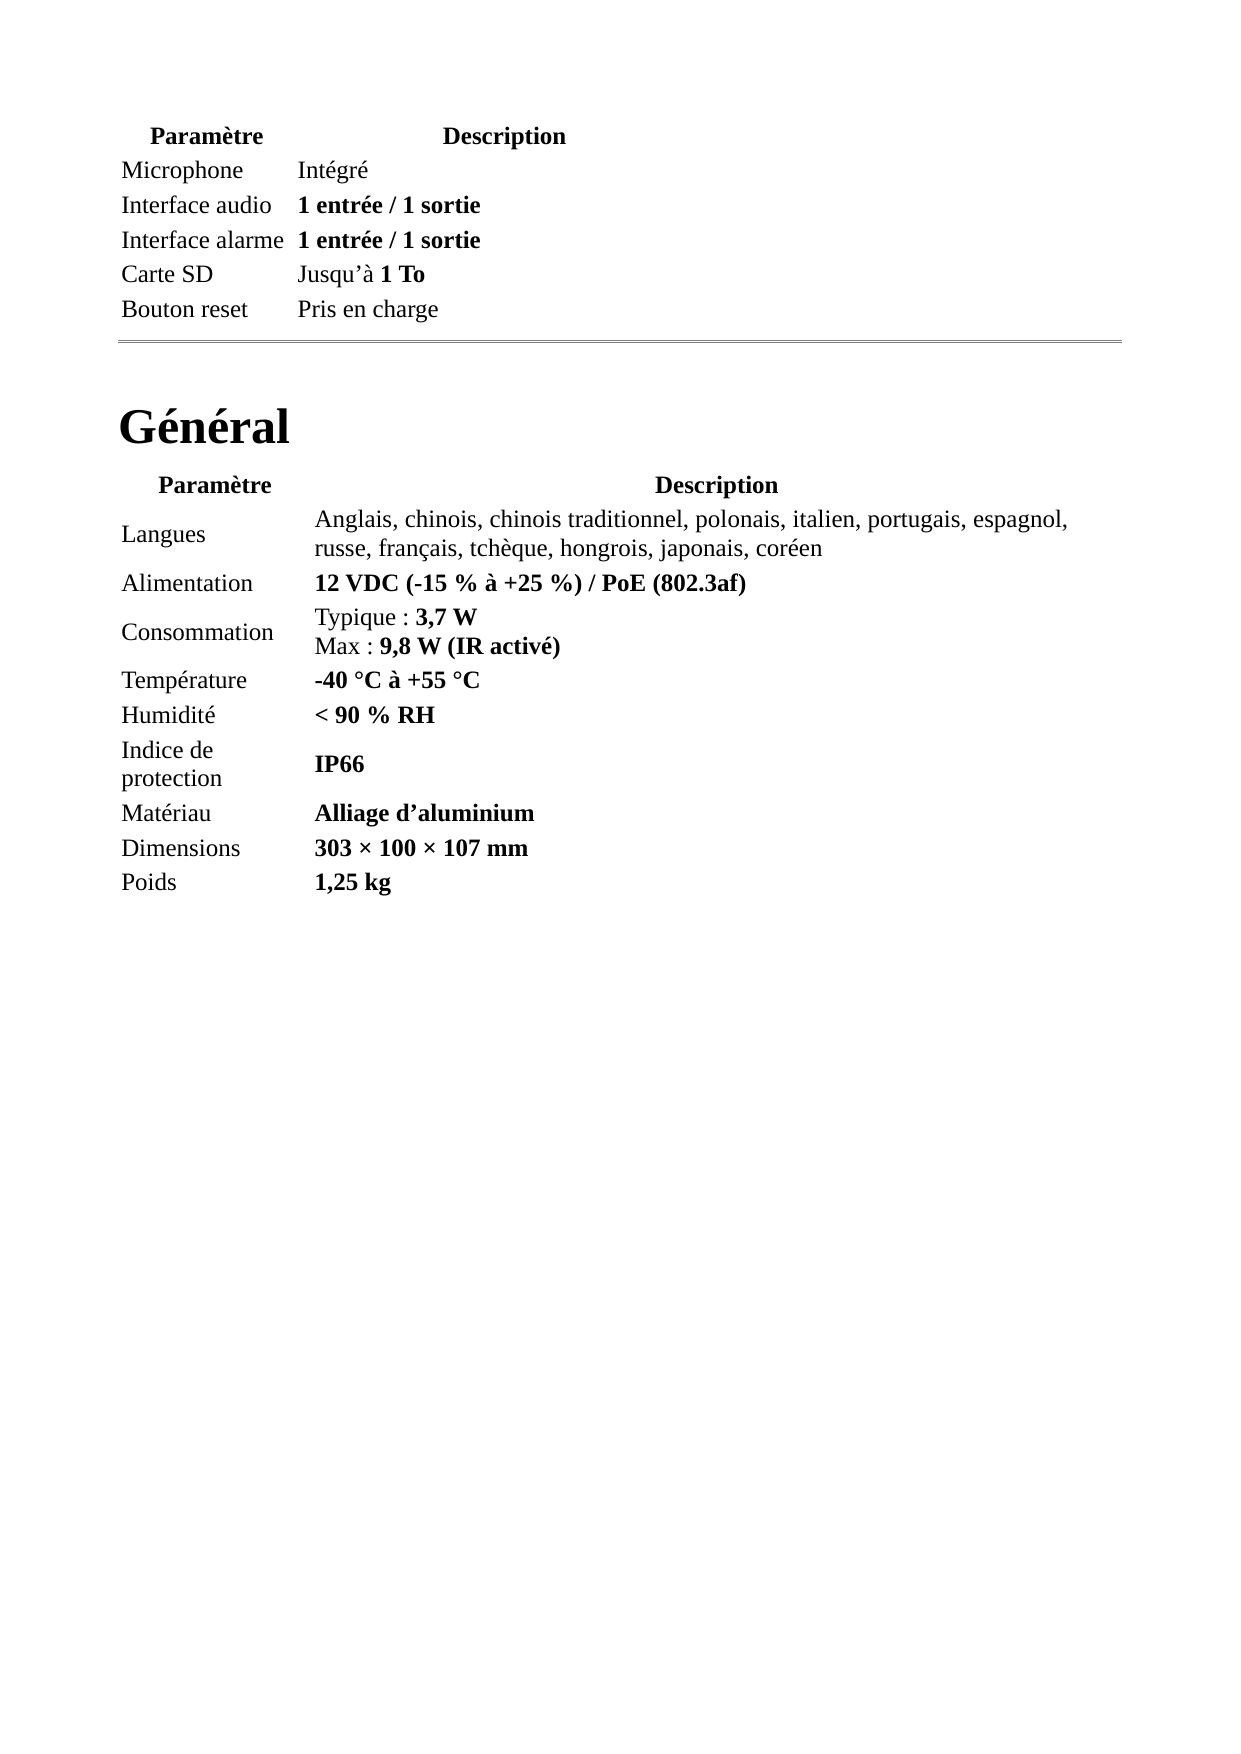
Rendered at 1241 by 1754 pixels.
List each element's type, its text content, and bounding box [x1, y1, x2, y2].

table_header Description [311, 467, 1122, 501]
table_cell Microphone [118, 153, 294, 187]
table_cell 12 VDC (-15 % à +25 %) / PoE (802.3af) [311, 565, 1122, 599]
subtitle Général [118, 397, 1122, 454]
table_cell Jusqu’à 1 To [295, 256, 714, 291]
table_cell Matériau [118, 795, 311, 830]
table_header Paramètre [118, 467, 311, 501]
table_cell Anglais, chinois, chinois traditionnel, polonais, italien, portugais, espagnol, russe, français, tchèque, hongrois, japonais, coréen [311, 501, 1122, 565]
table_cell Dimensions [118, 830, 311, 864]
table_cell < 90 % RH [311, 697, 1122, 732]
table_cell Interface audio [118, 187, 294, 222]
table_cell Carte SD [118, 256, 294, 291]
table_cell Alimentation [118, 565, 311, 599]
table_header Paramètre [118, 118, 294, 153]
table_cell Pris en charge [295, 291, 714, 326]
table_header Description [295, 118, 714, 153]
table_cell Consommation [118, 599, 311, 663]
table_cell 1 entrée / 1 sortie [295, 222, 714, 256]
table_cell IP66 [311, 732, 1122, 795]
table_cell Poids [118, 864, 311, 899]
table_cell Température [118, 663, 311, 697]
table_cell Interface alarme [118, 222, 294, 256]
table_cell Langues [118, 501, 311, 565]
table_cell Indice de protection [118, 732, 311, 795]
table_cell Intégré [295, 153, 714, 187]
table_cell Alliage d’aluminium [311, 795, 1122, 830]
table_cell 1,25 kg [311, 864, 1122, 899]
table_cell 1 entrée / 1 sortie [295, 187, 714, 222]
table_cell 303 × 100 × 107 mm [311, 830, 1122, 864]
table_cell Humidité [118, 697, 311, 732]
table_cell -40 °C à +55 °C [311, 663, 1122, 697]
table_cell Typique : 3,7 W Max : 9,8 W (IR activé) [311, 599, 1122, 663]
table_cell Bouton reset [118, 291, 294, 326]
